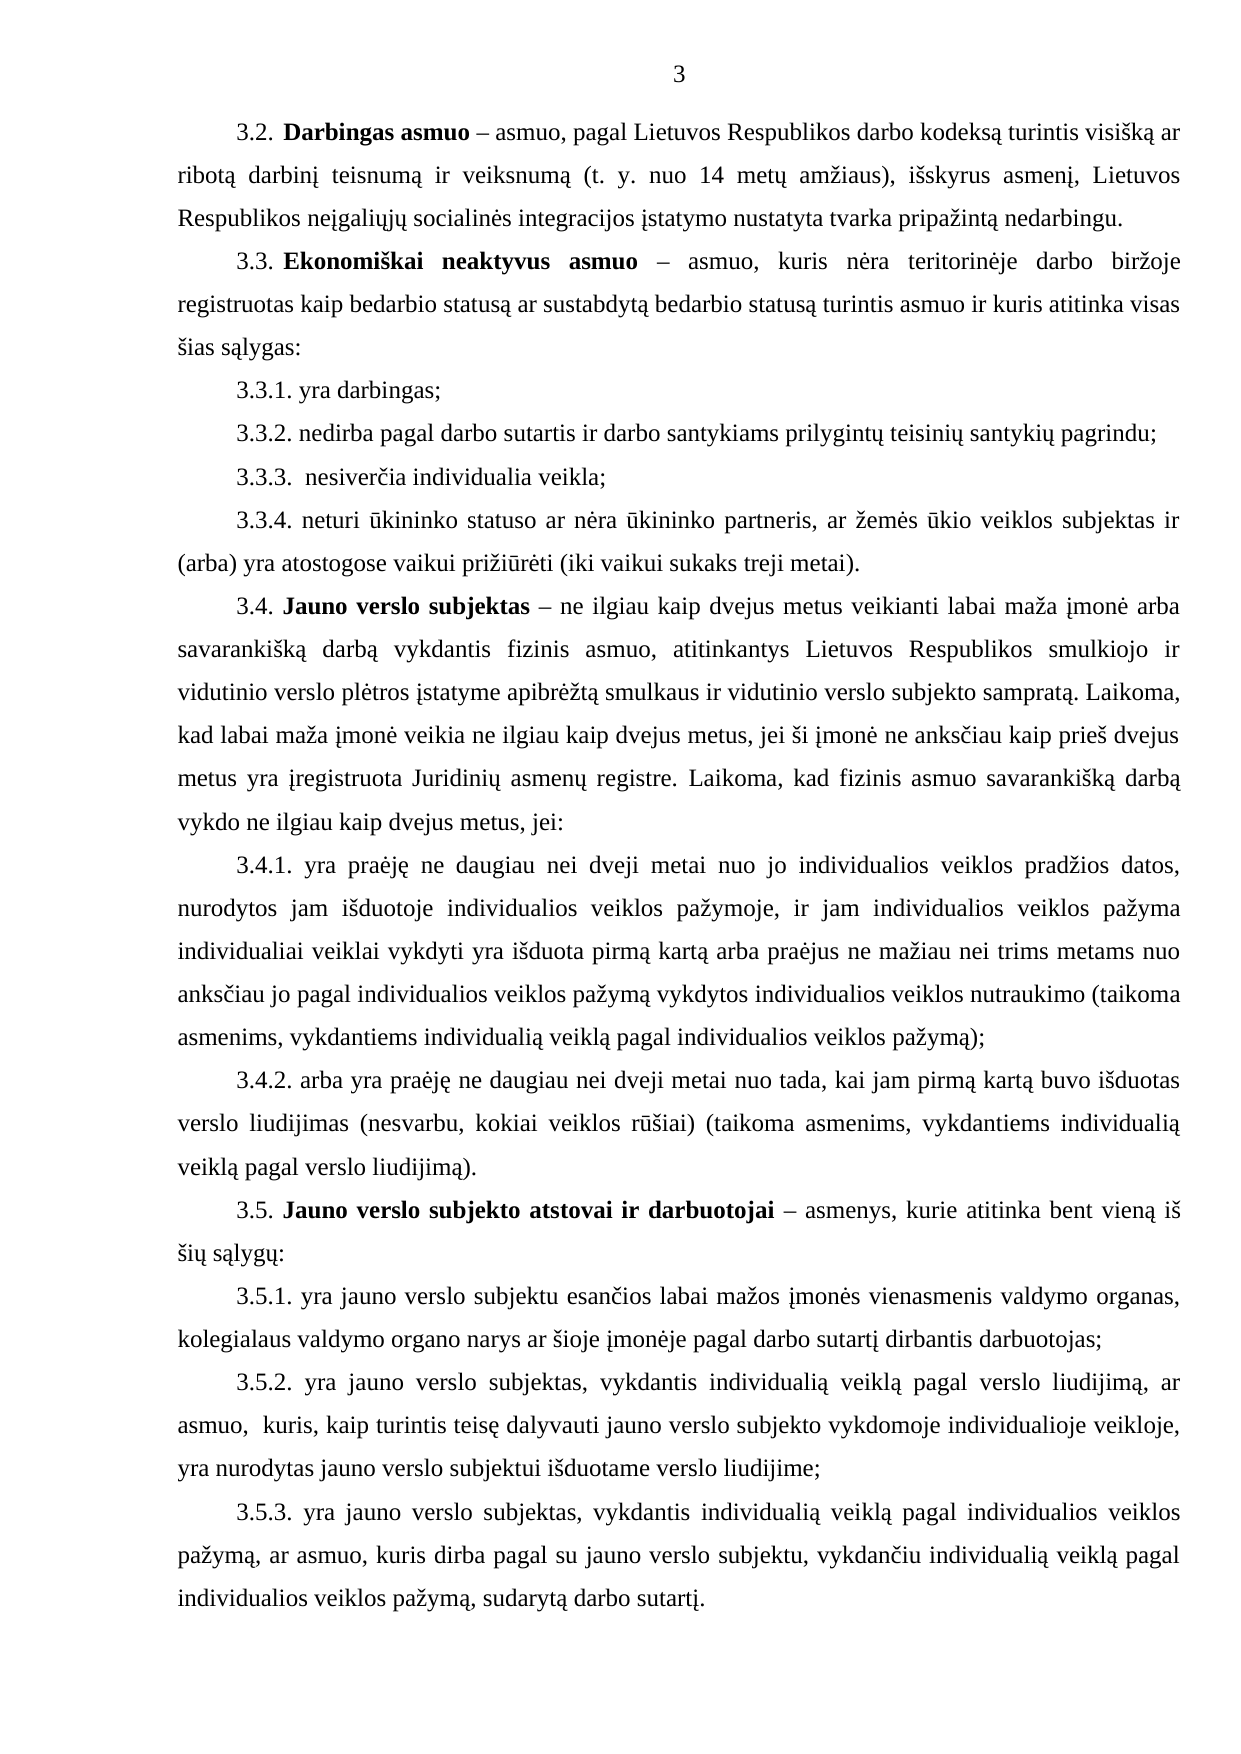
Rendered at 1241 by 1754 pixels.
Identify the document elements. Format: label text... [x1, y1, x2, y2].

text 3.4.1. yra praėję ne daugiau nei dveji metai nuo jo individualios veiklos pradžios datos, nurodytos jam išduotoje individualios veiklos pažymoje, ir jam individualios veiklos pažyma individualiai veiklai vykdyti yra išduota pirmą kartą arba praėjus ne mažiau nei trims metams nuo anksčiau jo pagal individualios veiklos pažymą vykdytos individualios veiklos nutraukimo (taikoma asmenims, vykdantiems individualią veiklą pagal individualios veiklos pažymą); [177, 850, 1181, 1051]
text 3.5.2. yra jauno verslo subjektas, vykdantis individualią veiklą pagal verslo liudijimą, ar asmuo, kuris, kaip turintis teisę dalyvauti jauno verslo subjekto vykdomoje individualioje veikloje, yra nurodytas jauno verslo subjektui išduotame verslo liudijime; [177, 1367, 1181, 1482]
text 3.5.3. yra jauno verslo subjektas, vykdantis individualią veiklą pagal individualios veiklos pažymą, ar asmuo, kuris dirba pagal su jauno verslo subjektu, vykdančiu individualią veiklą pagal individualios veiklos pažymą, sudarytą darbo sutartį. [177, 1497, 1181, 1612]
text 3.3.2. nedirba pagal darbo sutartis ir darbo santykiams prilygintų teisinių santykių pagrindu; [177, 418, 1181, 447]
text 3.3.1. yra darbingas; [177, 375, 1181, 404]
text 3.3.3. nesiverčia individualia veikla; [177, 462, 1181, 490]
text 3.4.2. arba yra praėję ne daugiau nei dveji metai nuo tada, kai jam pirmą kartą buvo išduotas verslo liudijimas (nesvarbu, kokiai veiklos rūšiai) (taikoma asmenims, vykdantiems individualią veiklą pagal verslo liudijimą). [177, 1065, 1181, 1180]
text 3.2. Darbingas asmuo – asmuo, pagal Lietuvos Respublikos darbo kodeksą turintis visišką ar ribotą darbinį teisnumą ir veiksnumą (t. y. nuo 14 metų amžiaus), išskyrus asmenį, Lietuvos Respublikos neįgaliųjų socialinės integracijos įstatymo nustatyta tvarka pripažintą nedarbingu. [177, 117, 1181, 232]
text 3.3. Ekonomiškai neaktyvus asmuo – asmuo, kuris nėra teritorinėje darbo biržoje registruotas kaip bedarbio statusą ar sustabdytą bedarbio statusą turintis asmuo ir kuris atitinka visas šias sąlygas: [177, 246, 1181, 361]
text 3.5.1. yra jauno verslo subjektu esančios labai mažos įmonės vienasmenis valdymo organas, kolegialaus valdymo organo narys ar šioje įmonėje pagal darbo sutartį dirbantis darbuotojas; [177, 1281, 1181, 1353]
text 3.3.4. neturi ūkininko statuso ar nėra ūkininko partneris, ar žemės ūkio veiklos subjektas ir (arba) yra atostogose vaikui prižiūrėti (iki vaikui sukaks treji metai). [177, 505, 1181, 577]
text 3.5. Jauno verslo subjekto atstovai ir darbuotojai – asmenys, kurie atitinka bent vieną iš šių sąlygų: [177, 1195, 1181, 1267]
text 3.4. Jauno verslo subjektas – ne ilgiau kaip dvejus metus veikianti labai maža įmonė arba savarankišką darbą vykdantis fizinis asmuo, atitinkantys Lietuvos Respublikos smulkiojo ir vidutinio verslo plėtros įstatyme apibrėžtą smulkaus ir vidutinio verslo subjekto sampratą. Laikoma, kad labai maža įmonė veikia ne ilgiau kaip dvejus metus, jei ši įmonė ne anksčiau kaip prieš dvejus metus yra įregistruota Juridinių asmenų registre. Laikoma, kad fizinis asmuo savarankišką darbą vykdo ne ilgiau kaip dvejus metus, jei: [177, 591, 1181, 835]
